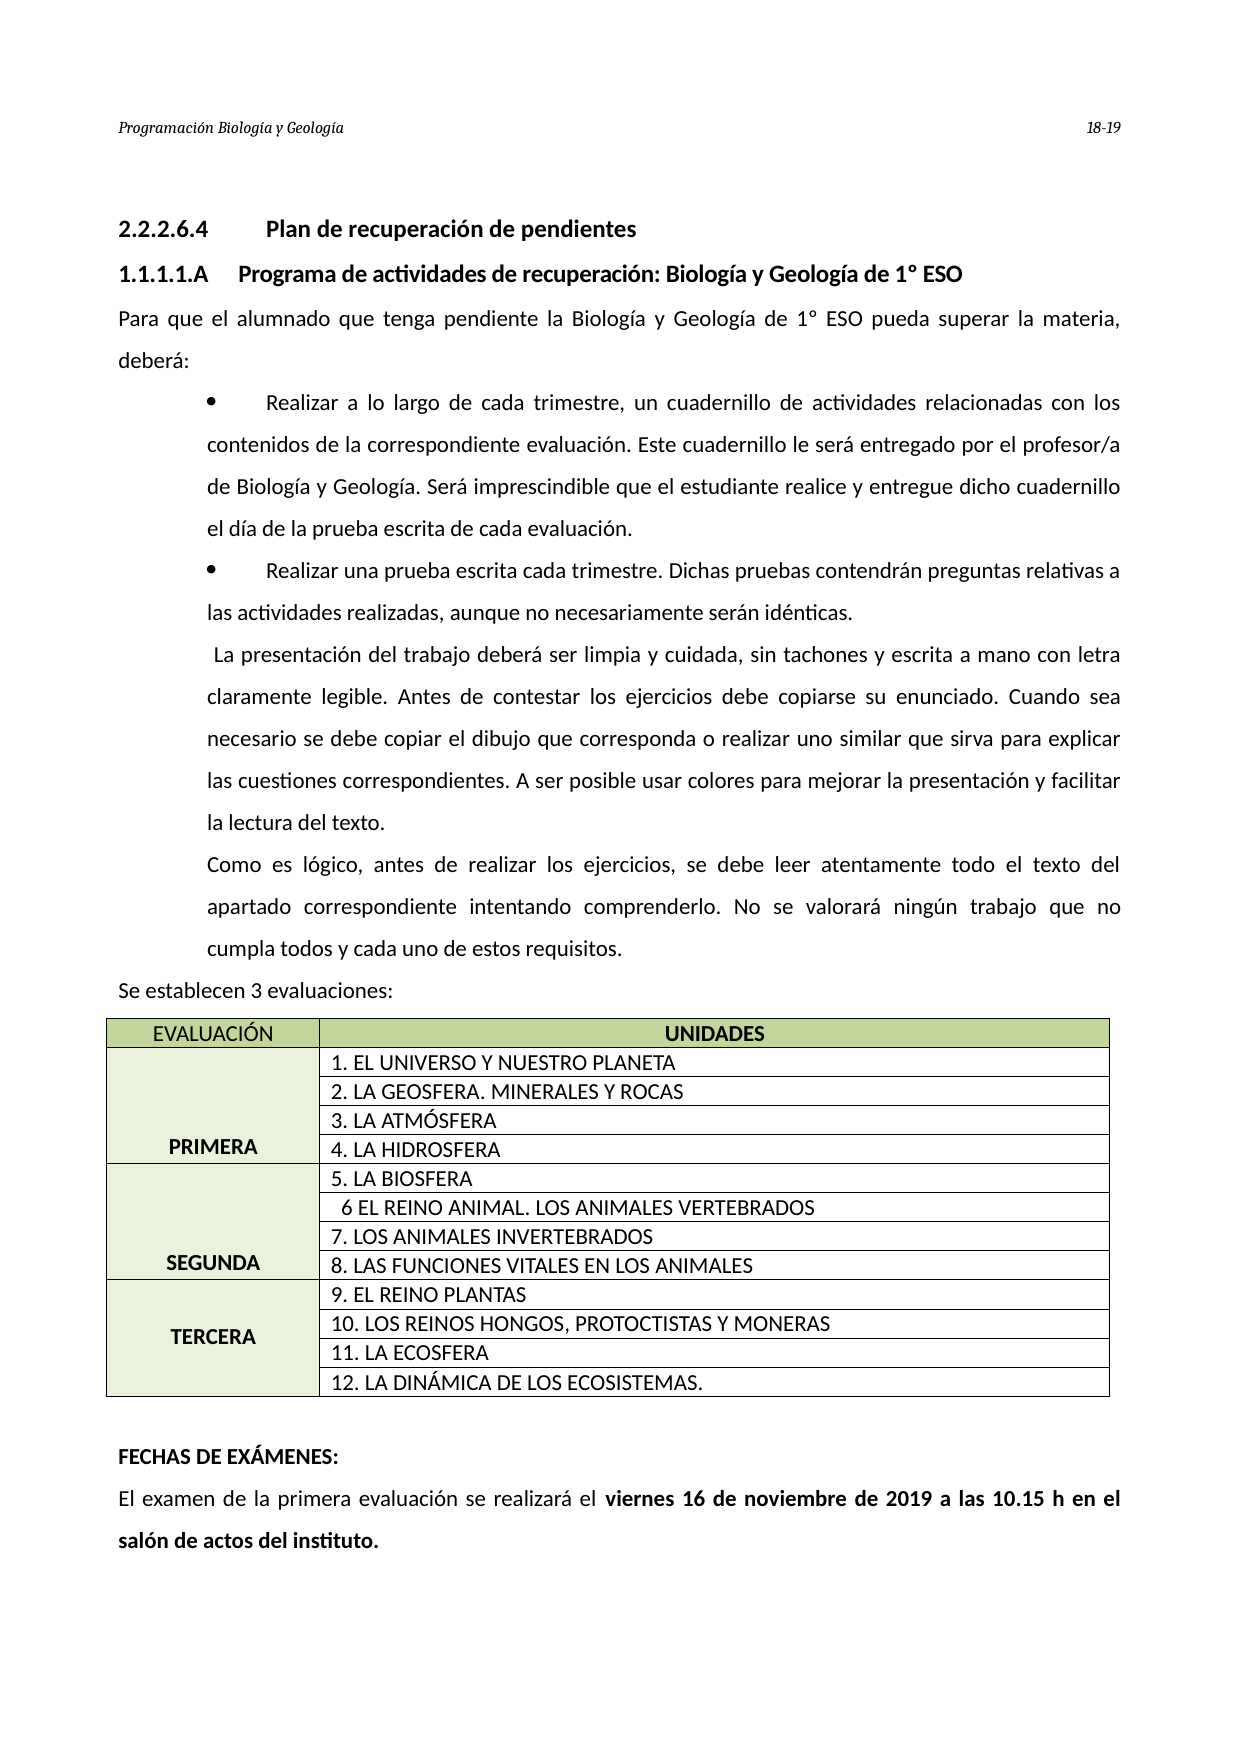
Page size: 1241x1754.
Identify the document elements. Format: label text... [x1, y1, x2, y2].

table_cell 9. EL REINO PLANTAS [320, 1280, 1109, 1308]
table_header UNIDADES [320, 1019, 1109, 1047]
table_header EVALUACIÓN [107, 1019, 319, 1047]
table_cell 7. LOS ANIMALES INVERTEBRADOS [320, 1222, 1109, 1250]
table_cell 1. EL UNIVERSO Y NUESTRO PLANETA [320, 1048, 1109, 1076]
table_cell 4. LA HIDROSFERA [320, 1135, 1109, 1163]
table_cell 3. LA ATMÓSFERA [320, 1106, 1109, 1134]
table_cell SEGUNDA [107, 1164, 319, 1279]
table_cell 11. LA ECOSFERA [320, 1339, 1109, 1367]
text Para que el alumnado que tenga pendiente la Biología y Geología de 1º ESO pueda superar la materia, deberá: [118, 304, 1122, 374]
text FECHAS DE EXÁMENES: [118, 1442, 1122, 1470]
text La presentación del trabajo deberá ser limpia y cuidada, sin tachones y escrita a mano con letra claramente legible. Antes de contestar los ejercicios debe copiarse su enunciado. Cuando sea necesario se debe copiar el dibujo que corresponda o realizar uno similar que sirva para explicar las cuestiones correspondientes. A ser posible usar colores para mejorar la presentación y facilitar la lectura del texto. [207, 640, 1122, 836]
table_cell PRIMERA [107, 1048, 319, 1163]
table_cell 5. LA BIOSFERA [320, 1164, 1109, 1192]
list Realizar una prueba escrita cada trimestre. Dichas pruebas contendrán preguntas relativas a las actividades realizadas, aunque no necesariamente serán idénticas. [207, 556, 1122, 626]
list Realizar a lo largo de cada trimestre, un cuadernillo de actividades relacionadas con los contenidos de la correspondiente evaluación. Este cuadernillo le será entregado por el profesor/a de Biología y Geología. Será imprescindible que el estudiante realice y entregue dicho cuadernillo el día de la prueba escrita de cada evaluación. [207, 388, 1122, 542]
table_cell TERCERA [107, 1280, 319, 1396]
table_cell 2. LA GEOSFERA. MINERALES Y ROCAS [320, 1077, 1109, 1105]
table_cell 10. LOS REINOS HONGOS, PROTOCTISTAS Y MONERAS [320, 1310, 1109, 1337]
text Se establecen 3 evaluaciones: [118, 976, 1122, 1004]
text El examen de la primera evaluación se realizará el viernes 16 de noviembre de 2019 a las 10.15 h en el salón de actos del instituto. [118, 1484, 1122, 1554]
table_cell 12. LA DINÁMICA DE LOS ECOSISTEMAS. [320, 1368, 1109, 1396]
subtitle Programa de actividades de recuperación: Biología y Geología de 1º ESO [118, 258, 1122, 289]
text Como es lógico, antes de realizar los ejercicios, se debe leer atentamente todo el texto del apartado correspondiente intentando comprenderlo. No se valorará ningún trabajo que no cumpla todos y cada uno de estos requisitos. [207, 850, 1122, 962]
subtitle Plan de recuperación de pendientes [118, 213, 1122, 243]
table_cell 6 EL REINO ANIMAL. LOS ANIMALES VERTEBRADOS [320, 1193, 1109, 1221]
table_cell 8. LAS FUNCIONES VITALES EN LOS ANIMALES [320, 1251, 1109, 1279]
